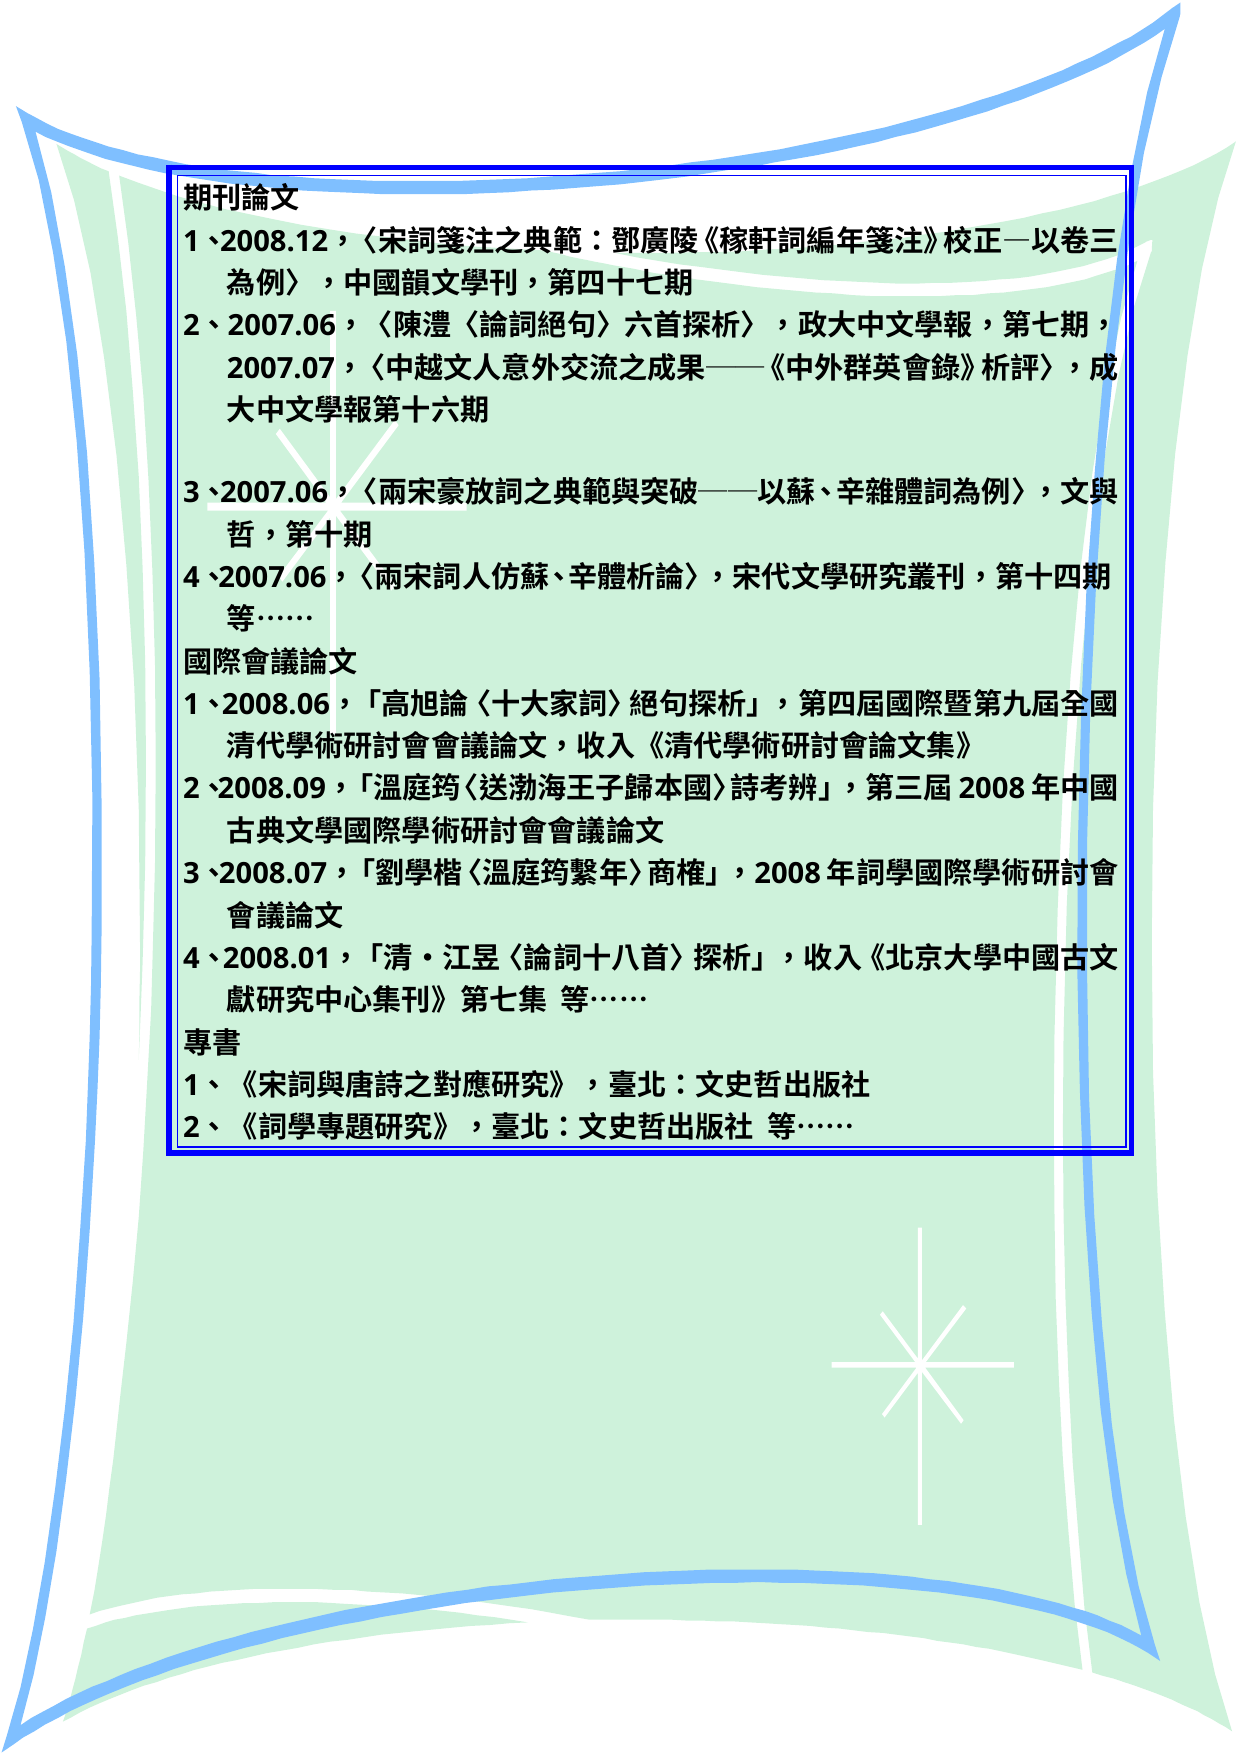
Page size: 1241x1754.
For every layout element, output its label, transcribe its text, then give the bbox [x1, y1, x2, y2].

table_cell 榮譽事蹟 1、2007年，獲國立成功大學文學院「發展國際一流大學及頂尖研究中心 計畫」研究及產學成果最高獎勵 2、1992年，獲選80學年度大學暨獨立學院教學特優教師 等…… 研究計畫獎勵 1、2007.09，〈清代「論詞絕句」會通研究〉2/2，獲國科會九十四學年度 兩年期計畫主持人獎勵。 2、2006.08，〈清代「論詞絕句」會通研究〉1/2，獲國科會九十四學年度 兩年期計畫主持人獎勵 3、2005.08，〈清代論詞絕句箋釋〉，獲國科會九十三學年度計畫主持人獎 勵 等…… 期刊論文 1、2008.12，〈宋詞箋注之典範：鄧廣陵《稼軒詞編年箋注》校正—以卷三 為例〉，中國韻文學刊，第四十七期 2、2007.06，〈陳澧〈論詞絕句〉六首探析〉，政大中文學報，第七期， 2007.07，〈中越文人意外交流之成果──《中外群英會錄》析評〉，成 大中文學報第十六期 3、2007.06，〈兩宋豪放詞之典範與突破──以蘇、辛雜體詞為例〉，文與 哲，第十期 4、2007.06，〈兩宋詞人仿蘇、辛體析論〉，宋代文學研究叢刊，第十四期 等…… 國際會議論文 1、2008.06，「高旭論〈十大家詞〉絕句探析」，第四屆國際暨第九屆全國 清代學術研討會會議論文，收入《清代學術研討會論文集》 2、2008.09，「溫庭筠〈送渤海王子歸本國〉詩考辨」，第三屆2008年中國 古典文學國際學術研討會會議論文 3、2008.07，「劉學楷〈溫庭筠繫年〉商榷」，2008年詞學國際學術研討會 會議論文 4、2008.01，「清‧江昱〈論詞十八首〉探析」，收入《北京大學中國古文 獻研究中心集刊》第七集 等…… 專書 1、《宋詞與唐詩之對應研究》，臺北：文史哲出版社 2、《詞學專題研究》，臺北：文史哲出版社 等…… [0, 0, 1237, 1754]
